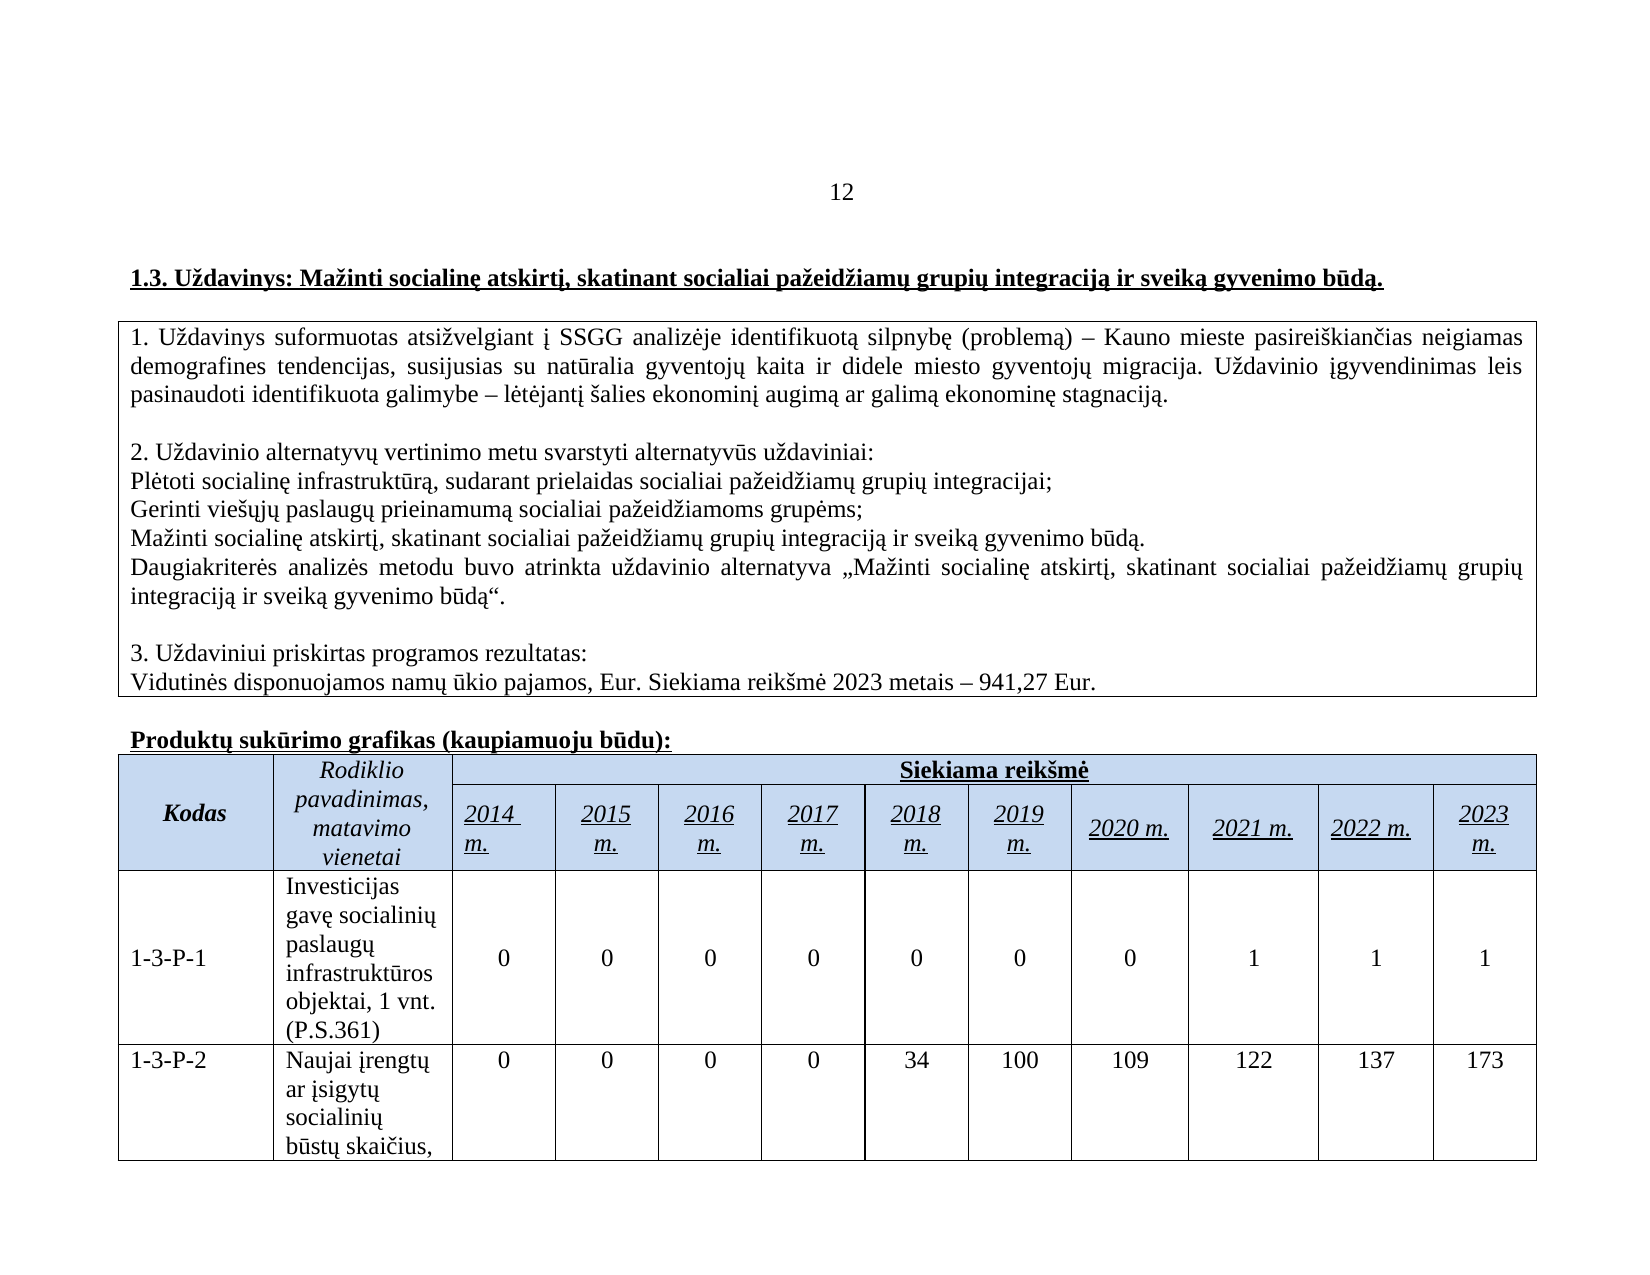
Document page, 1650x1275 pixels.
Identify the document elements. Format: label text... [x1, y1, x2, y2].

table_cell 0 [659, 1045, 761, 1160]
table_cell 1 [1434, 871, 1536, 1044]
table_cell 0 [866, 871, 968, 1044]
table_cell 34 [866, 1045, 968, 1160]
table_cell 122 [1189, 1045, 1318, 1160]
table_cell 0 [762, 871, 864, 1044]
table_cell 0 [556, 871, 658, 1044]
table_cell 2014 m. [453, 785, 555, 870]
table_cell 2022 m. [1319, 785, 1433, 870]
table_cell [118, 292, 1536, 321]
table_cell Plėtoti socialinę infrastruktūrą, sudarant prielaidas socialiai pažeidžiamų grupių integracijai; [119, 466, 1536, 494]
table_cell 0 [556, 1045, 658, 1160]
table_cell 2. Uždavinio alternatyvų vertinimo metu svarstyti alternatyvūs uždaviniai: [119, 437, 1536, 466]
table_cell 0 [659, 871, 761, 1044]
table_cell 2021 m. [1189, 785, 1318, 870]
table_cell 2019 m. [969, 785, 1071, 870]
table_cell 3. Uždaviniui priskirtas programos rezultatas: [119, 638, 1536, 667]
table_cell 2023 m. [1434, 785, 1536, 870]
table_cell 0 [1072, 871, 1188, 1044]
table_cell 2020 m. [1072, 785, 1188, 870]
table_cell 1-3-P-2 [119, 1045, 273, 1160]
table_cell 137 [1319, 1045, 1433, 1160]
table_header 1.3. Uždavinys: Mažinti socialinę atskirtį, skatinant socialiai pažeidžiamų grupių integraciją ir sveiką gyvenimo būdą. [118, 264, 1536, 292]
table_cell Siekiama reikšmė [453, 755, 1536, 784]
table_cell 100 [969, 1045, 1071, 1160]
table_cell 2017 m. [762, 785, 864, 870]
table_cell 0 [969, 871, 1071, 1044]
table_cell Investicijas gavę socialinių paslaugų infrastruktūros objektai, 1 vnt. (P.S.361) [274, 871, 452, 1044]
table_cell [119, 408, 1536, 437]
table_cell Naujai įrengtų ar įsigytų socialinių būstų skaičius, [274, 1045, 452, 1160]
table_cell Mažinti socialinę atskirtį, skatinant socialiai pažeidžiamų grupių integraciją ir sveiką gyvenimo būdą. [119, 523, 1536, 552]
table_cell 173 [1434, 1045, 1536, 1160]
table_cell Daugiakriterės analizės metodu buvo atrinkta uždavinio alternatyva „Mažinti socialinę atskirtį, skatinant socialiai pažeidžiamų grupių integraciją ir sveiką gyvenimo būdą“. [119, 552, 1536, 609]
table_cell Kodas [119, 755, 273, 870]
table_cell 2018 m. [866, 785, 968, 870]
table_cell Gerinti viešųjų paslaugų prieinamumą socialiai pažeidžiamoms grupėms; [119, 495, 1536, 523]
table_cell 109 [1072, 1045, 1188, 1160]
table_cell 1 [1189, 871, 1318, 1044]
table_cell Rodiklio pavadinimas, matavimo vienetai [274, 755, 452, 870]
table_cell 0 [453, 1045, 555, 1160]
table_cell Vidutinės disponuojamos namų ūkio pajamos, Eur. Siekiama reikšmė 2023 metais – 941,27 Eur. [119, 667, 1536, 696]
table_cell 1-3-P-1 [119, 871, 273, 1044]
table_cell 1 [1319, 871, 1433, 1044]
table_cell 2016 m. [659, 785, 761, 870]
table_cell 2015 m. [556, 785, 658, 870]
table_cell 1. Uždavinys suformuotas atsižvelgiant į SSGG analizėje identifikuotą silpnybę (problemą) – Kauno mieste pasireiškiančias neigiamas demografines tendencijas, susijusias su natūralia gyventojų kaita ir didele miesto gyventojų migracija. Uždavinio įgyvendinimas leis pasinaudoti identifikuota galimybe – lėtėjantį šalies ekonominį augimą ar galimą ekonominę stagnaciją. [119, 322, 1536, 408]
table_cell 0 [453, 871, 555, 1044]
table_cell 0 [762, 1045, 864, 1160]
table_cell [119, 610, 1536, 638]
table_cell Produktų sukūrimo grafikas (kaupiamuoju būdu): [118, 697, 1536, 754]
